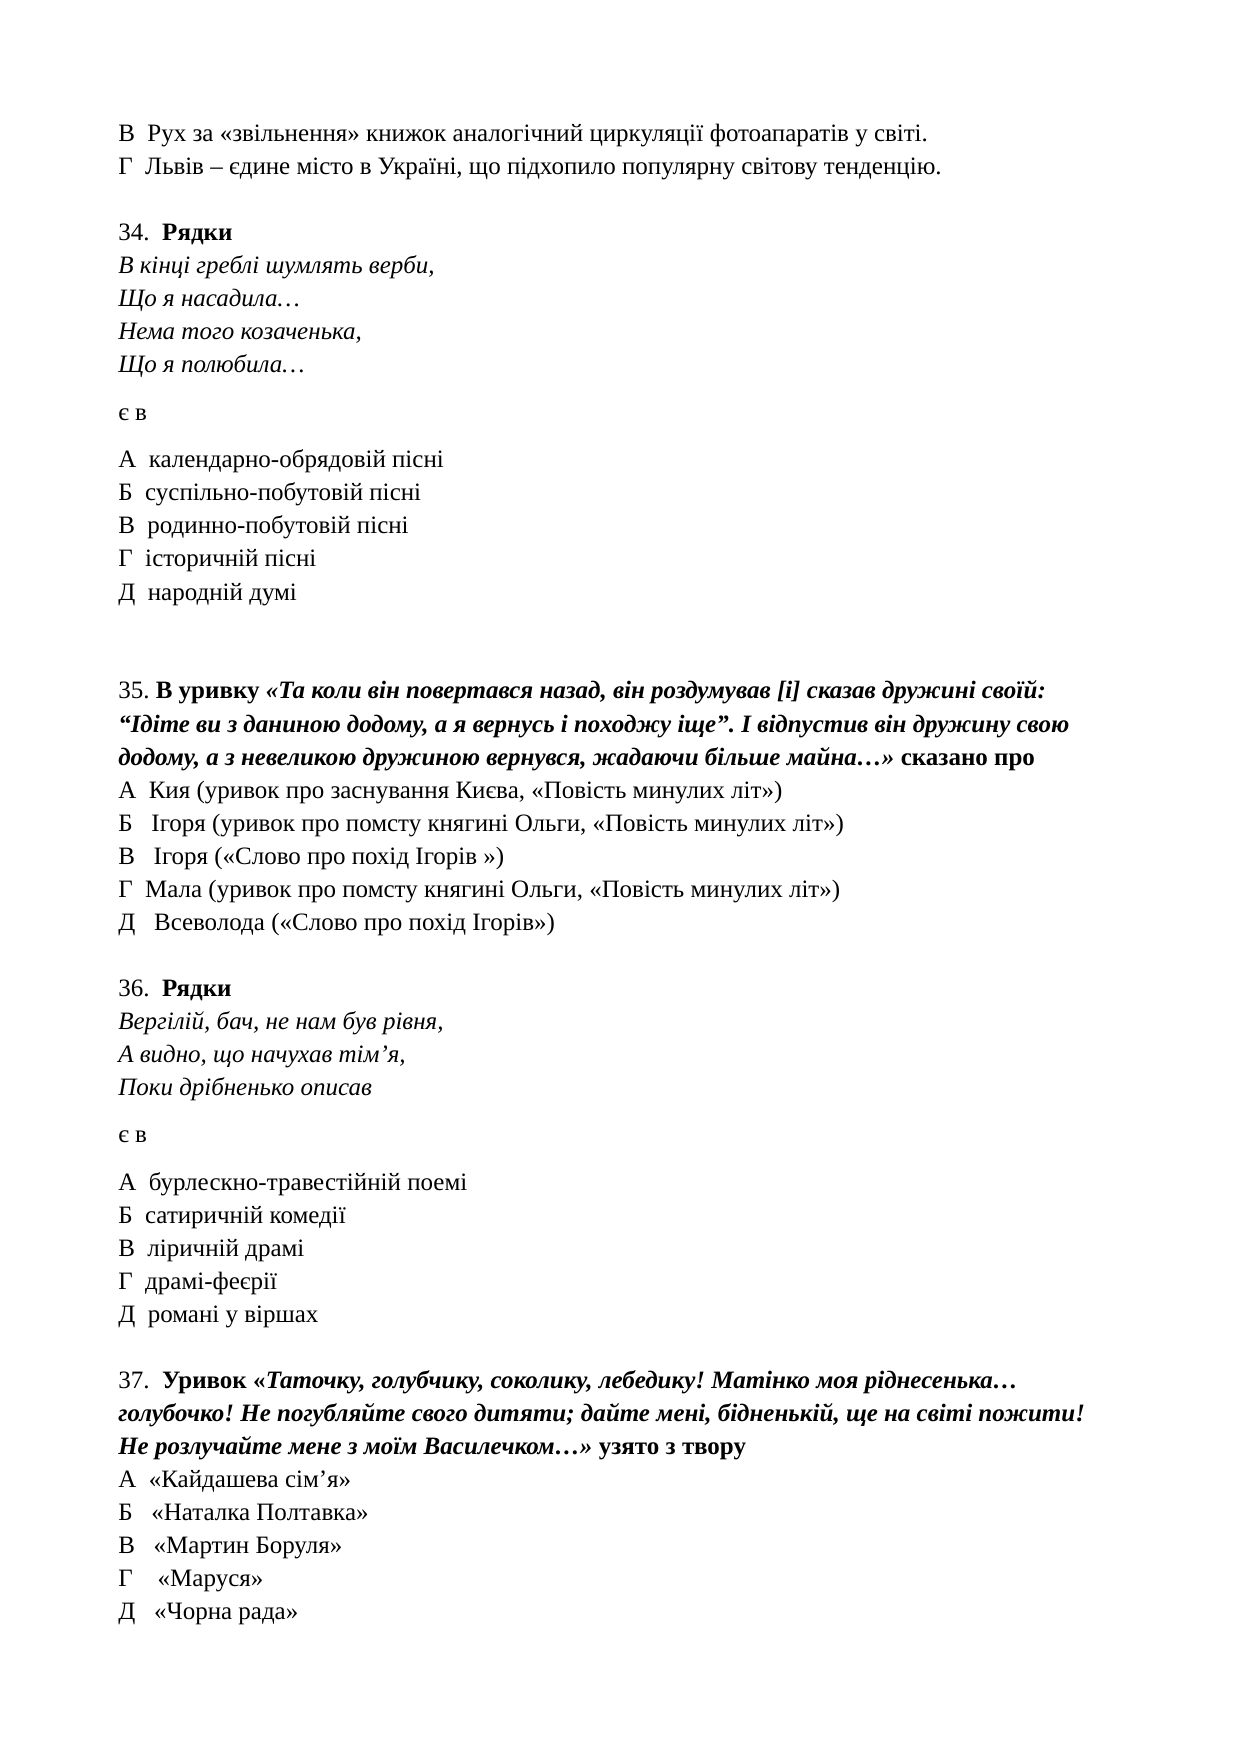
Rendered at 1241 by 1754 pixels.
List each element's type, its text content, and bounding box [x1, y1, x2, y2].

text Г історичній пісні [118, 543, 1122, 572]
text В кінці греблі шумлять верби, Що я насадила… Нема того козаченька, Що я полюбила… [118, 250, 1122, 378]
text В «Мартин Боруля» [118, 1530, 1122, 1559]
text В ліричній драмі [118, 1233, 1122, 1262]
text Б Ігоря (уривок про помсту княгині Ольги, «Повість минулих літ») [118, 808, 1122, 836]
text 36. Рядки [118, 973, 1122, 1002]
text Г Львів – єдине місто в Україні, що підхопило популярну світову тенденцію. [118, 151, 1122, 180]
text 35. В уривку «Та коли він повертався назад, він роздумував [і] сказав дружині своїй: “Ідіте ви з даниною додому, а я вернусь і походжу іще”. І відпустив він дружину свою додому, а з невеликою дружиною вернувся, жадаючи більше майна…» сказано про [118, 676, 1122, 770]
text є в [118, 397, 1122, 426]
text В Рух за «звільнення» книжок аналогічний циркуляції фотоапаратів у світі. [118, 118, 1122, 147]
text є в [118, 1119, 1122, 1148]
text Д «Чорна рада» [118, 1596, 1122, 1625]
text Д народній думі [118, 577, 1122, 605]
text Д романі у віршах [118, 1299, 1122, 1328]
text В родинно-побутовій пісні [118, 511, 1122, 539]
text Б суспільно-побутовій пісні [118, 477, 1122, 506]
text Г Мала (уривок про помсту княгині Ольги, «Повість минулих літ») [118, 874, 1122, 902]
text Г драмі-феєрії [118, 1266, 1122, 1295]
text 37. Уривок «Таточку, голубчику, соколику, лебедику! Матінко моя ріднесенька… голубочко! Не погубляйте свого дитяти; дайте мені, бідненькій, ще на світі пожити! Не розлучайте мене з моїм Василечком…» узято з твору [118, 1365, 1122, 1460]
text Б сатиричній комедії [118, 1200, 1122, 1229]
text А бурлескно-травестійній поемі [118, 1167, 1122, 1196]
text Г «Маруся» [118, 1563, 1122, 1592]
text А Кия (уривок про заснування Києва, «Повість минулих літ») [118, 775, 1122, 803]
text Вергілій, бач, не нам був рівня, А видно, що начухав тім’я, Поки дрібненько описав [118, 1006, 1122, 1101]
text А «Кайдашева сім’я» [118, 1464, 1122, 1493]
text А календарно-обрядовій пісні [118, 444, 1122, 473]
text В Ігоря («Слово про похід Ігорів ») [118, 841, 1122, 869]
text Д Всеволода («Слово про похід Ігорів») [118, 907, 1122, 936]
text 34. Рядки [118, 217, 1122, 246]
text Б «Наталка Полтавка» [118, 1497, 1122, 1526]
